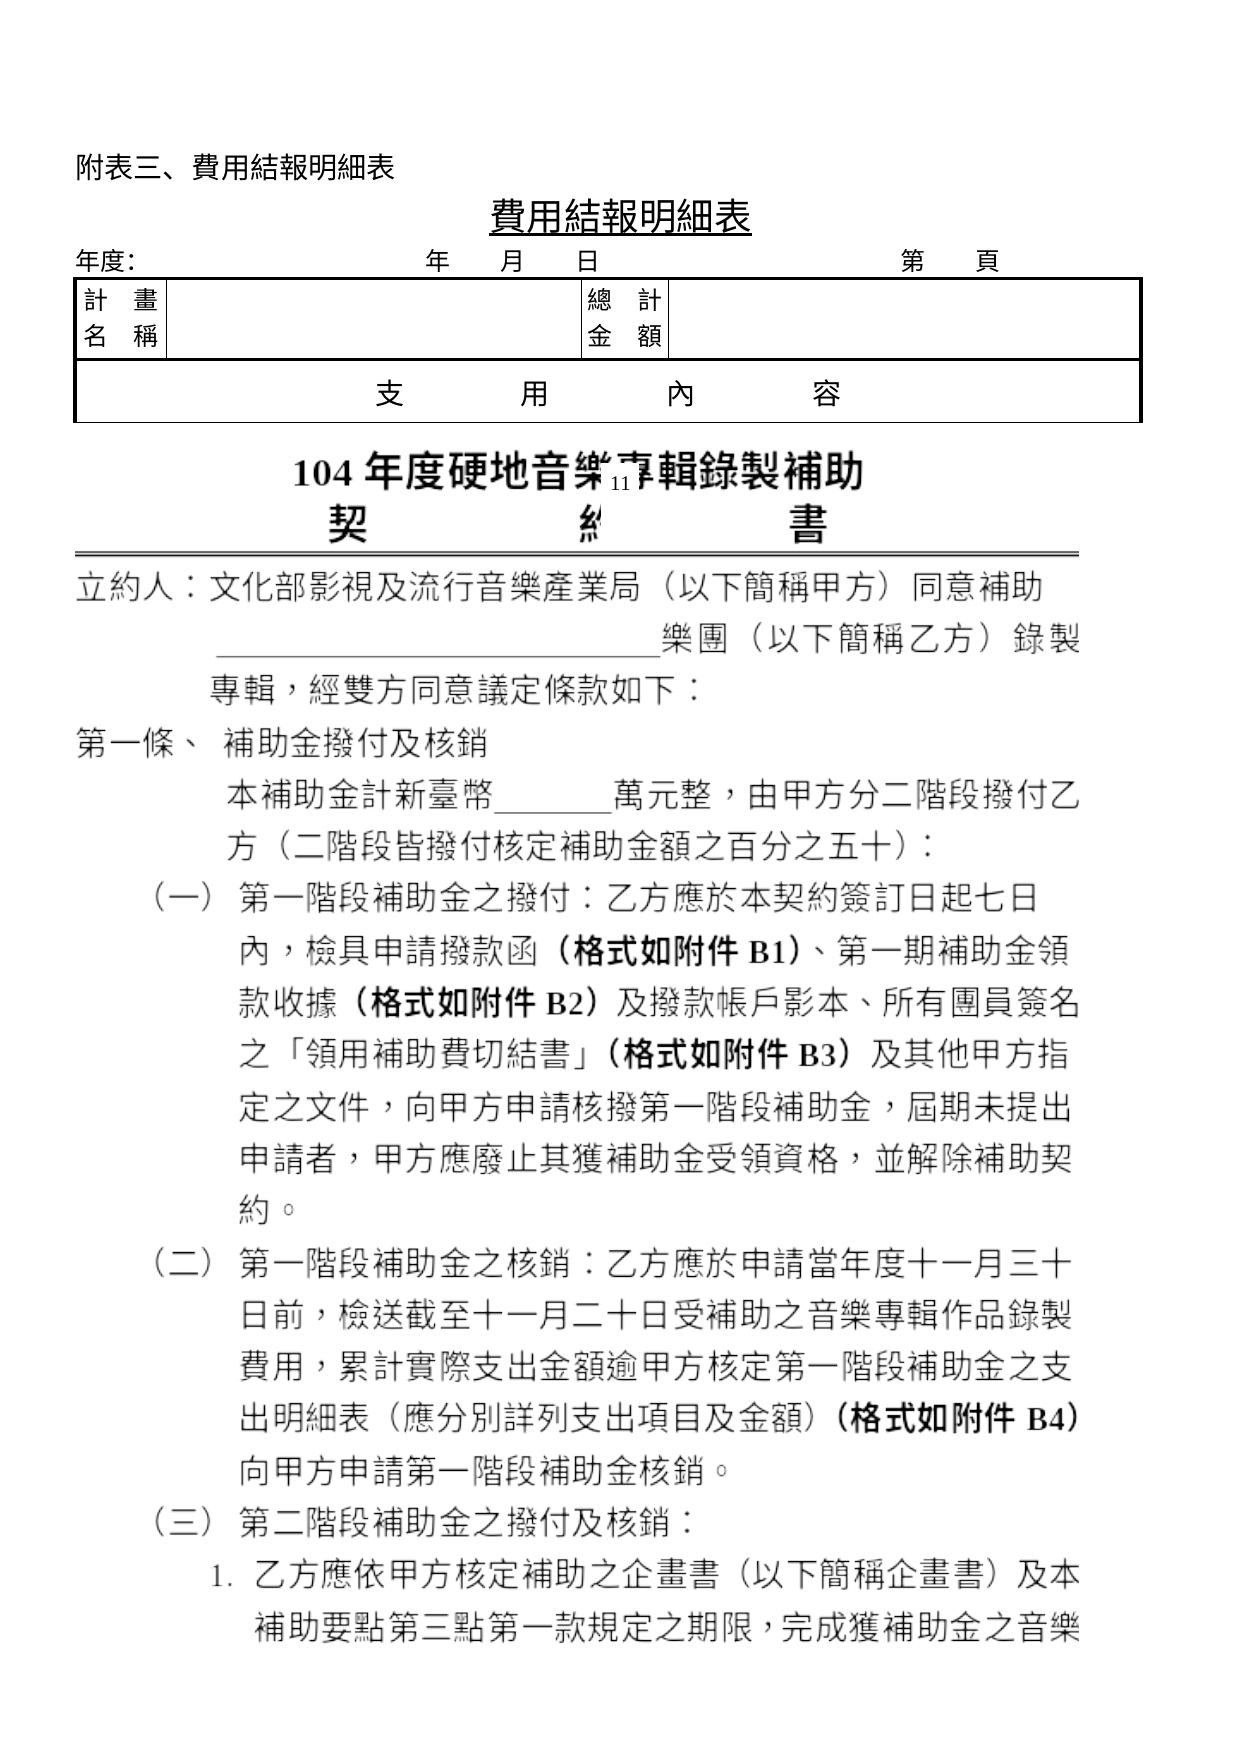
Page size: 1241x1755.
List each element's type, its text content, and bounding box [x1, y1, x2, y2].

text 年度： 年 月 日 第 頁 [75, 241, 1165, 277]
table_header 總 計 金 額 [582, 280, 668, 358]
table_header [167, 280, 581, 358]
text 附表三、費用結報明細表 [75, 144, 1165, 187]
text 費用結報明細表 [75, 187, 1165, 241]
table_cell 支 用 內 容 [77, 361, 1139, 422]
table_header [669, 280, 1139, 358]
table_header 計 畫 名 稱 [77, 280, 166, 358]
